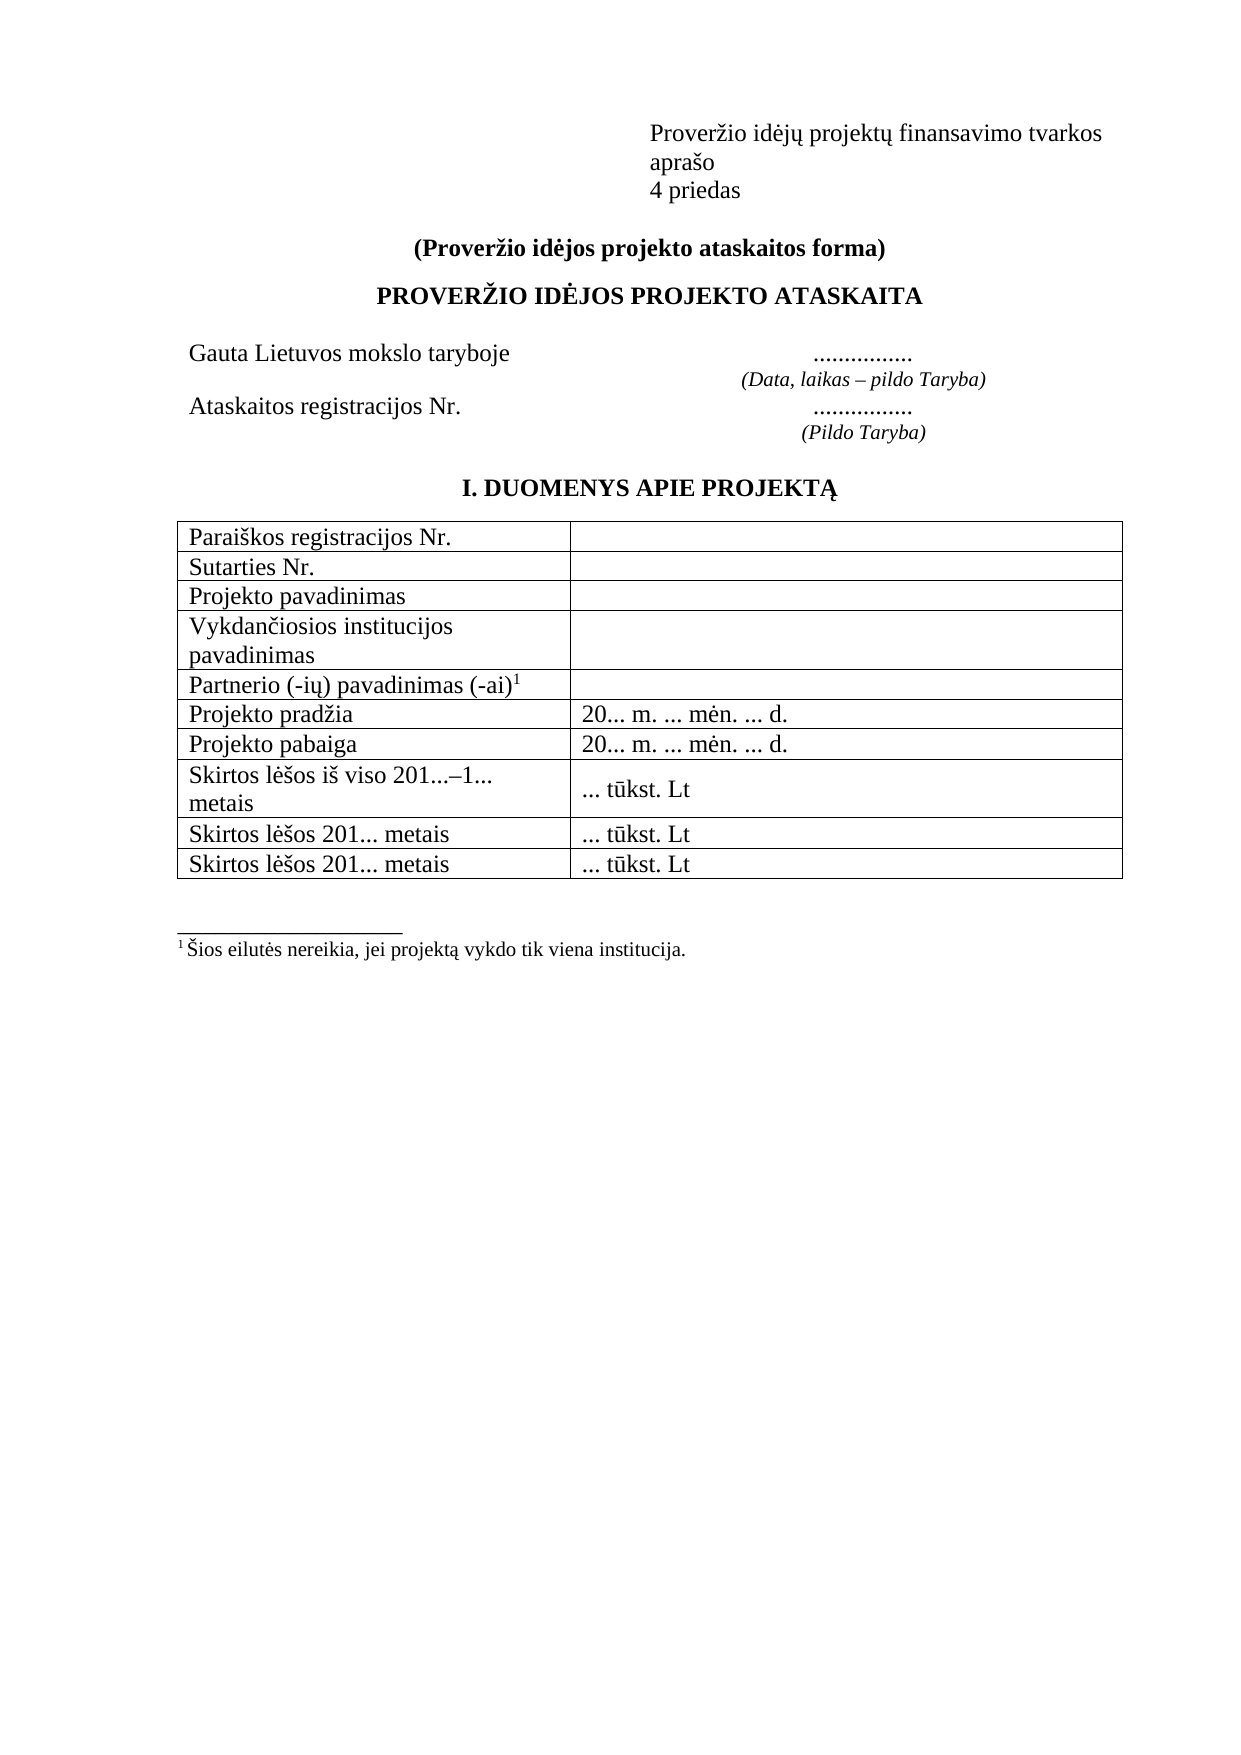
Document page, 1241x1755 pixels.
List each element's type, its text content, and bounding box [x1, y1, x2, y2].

table_cell Sutarties Nr. [178, 552, 570, 580]
table_cell ................ [607, 391, 1122, 420]
table_cell [177, 420, 607, 444]
table_cell [571, 670, 1122, 698]
table_cell [177, 367, 607, 391]
text Proveržio idėjų projektų finansavimo tvarkos [649, 118, 1122, 147]
table_header [571, 522, 1122, 551]
table_cell ... tūkst. Lt [571, 818, 1122, 848]
text (Proveržio idėjos projekto ataskaitos forma) [177, 233, 1122, 262]
table_cell [571, 581, 1122, 610]
table_cell Projekto pradžia [178, 700, 570, 728]
table_cell Projekto pavadinimas [178, 581, 570, 610]
table_cell (Data, laikas – pildo Taryba) [607, 367, 1122, 391]
table_cell ... tūkst. Lt [571, 849, 1122, 878]
table_cell 20... m. ... mėn. ... d. [571, 729, 1122, 759]
text aprašo [649, 147, 1122, 176]
text 1 Šios eilutės nereikia, jei projektą vykdo tik viena institucija. [177, 937, 1122, 961]
table_cell Skirtos lėšos iš viso 201...–1... metais [178, 760, 570, 817]
table_cell [571, 552, 1122, 580]
table_header ................ [607, 339, 1122, 367]
table_cell [571, 611, 1122, 669]
table_cell 20... m. ... mėn. ... d. [571, 700, 1122, 728]
text PROVERŽIO IDĖJOS PROJEKTO ATASKAITA [177, 281, 1122, 310]
text I. Duomenys apie Projektą [177, 473, 1122, 502]
table_cell Skirtos lėšos 201... metais [178, 818, 570, 848]
text 4 priedas [649, 176, 1122, 204]
table_cell Skirtos lėšos 201... metais [178, 849, 570, 878]
table_cell Vykdančiosios institucijos pavadinimas [178, 611, 570, 669]
table_cell Projekto pabaiga [178, 729, 570, 759]
table_header Gauta Lietuvos mokslo taryboje [177, 339, 607, 367]
table_cell (Pildo Taryba) [607, 420, 1122, 444]
table_header Paraiškos registracijos Nr. [178, 522, 570, 551]
table_cell Ataskaitos registracijos Nr. [177, 391, 607, 420]
text __________________ [177, 908, 1122, 937]
table_cell ... tūkst. Lt [571, 760, 1122, 817]
table_cell Partnerio (-ių) pavadinimas (-ai)1 [178, 670, 570, 698]
